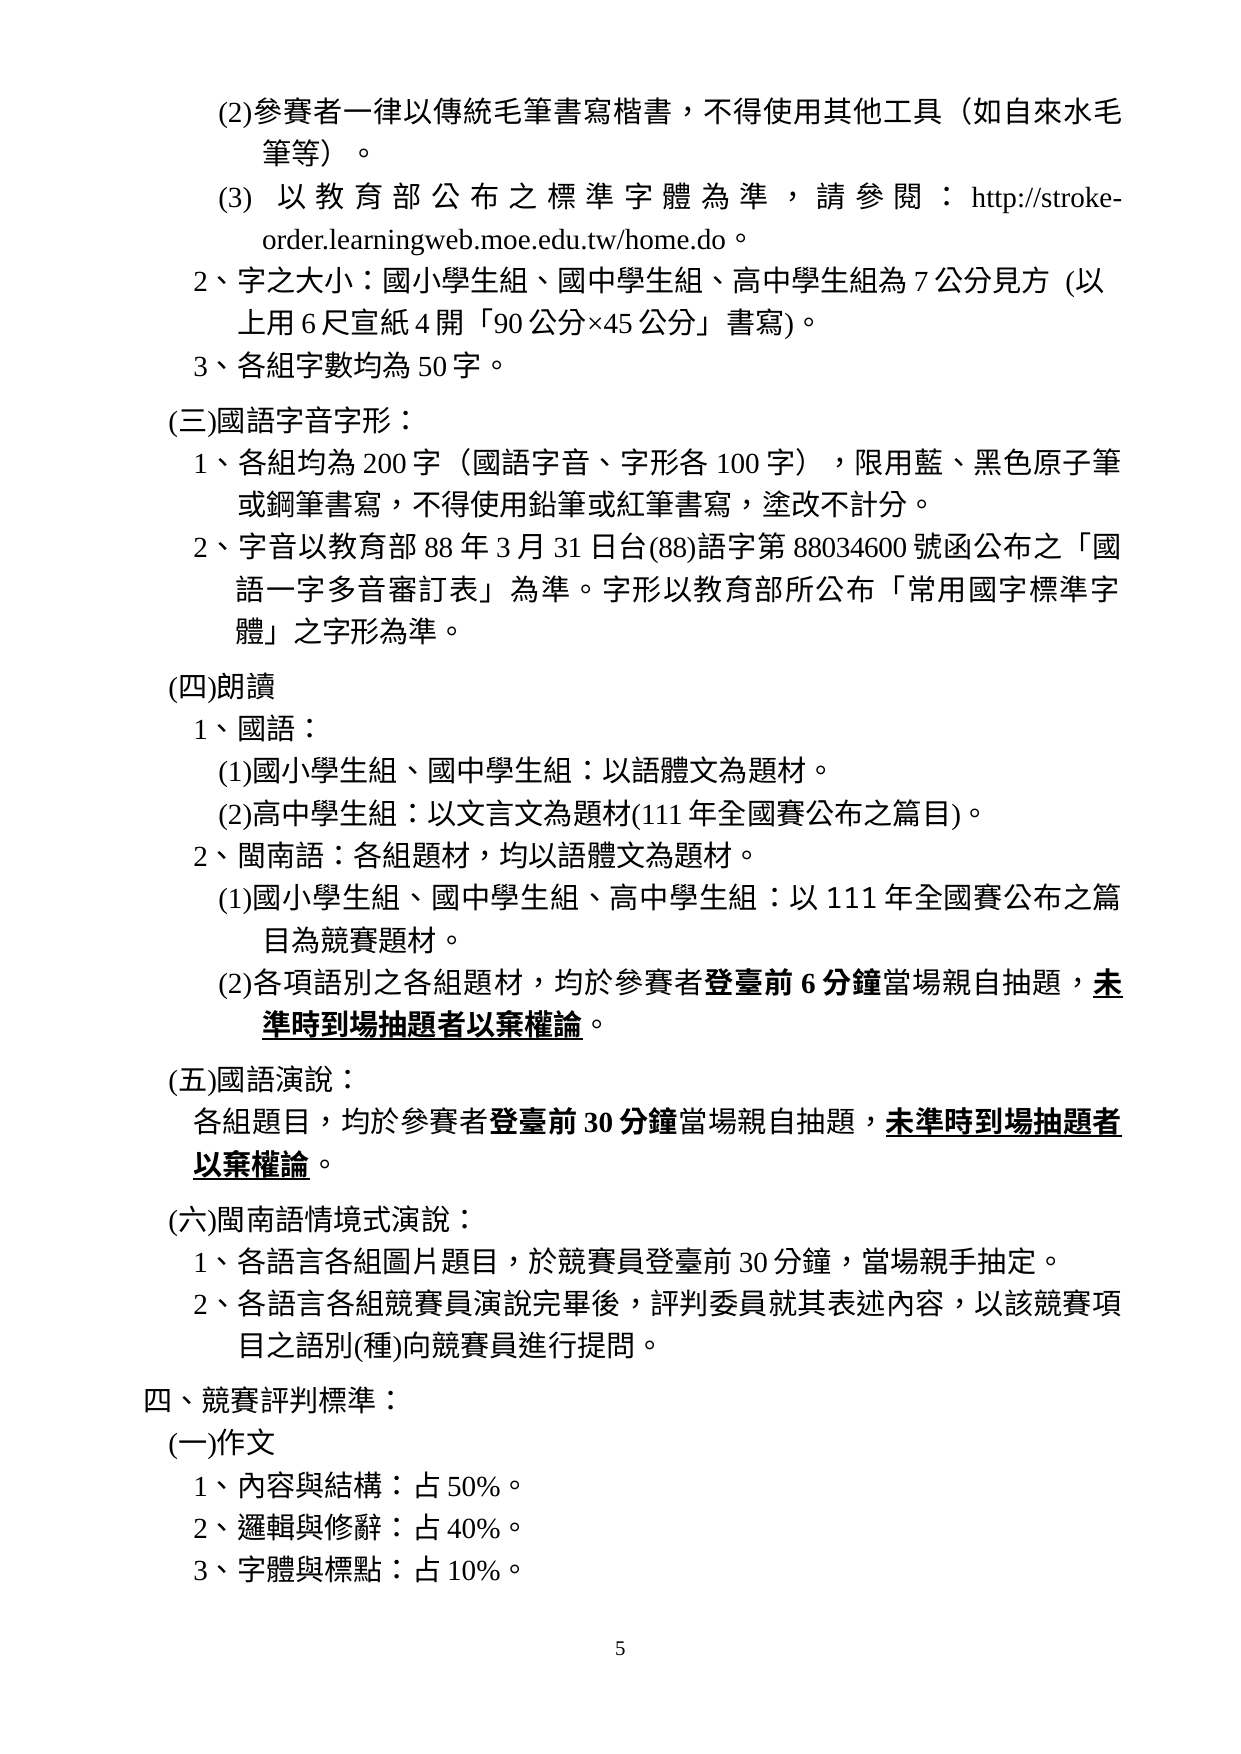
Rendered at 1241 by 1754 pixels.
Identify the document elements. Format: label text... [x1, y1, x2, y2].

text (一)作文 [168, 1420, 1122, 1462]
text 3、字體與標點：占10%。 [193, 1547, 1122, 1589]
text (四)朗讀 [168, 663, 1122, 706]
text (1)國小學生組、國中學生組、高中學生組：以111年全國賽公布之篇目為競賽題材。 [218, 875, 1122, 959]
text 四、競賽評判標準： [143, 1378, 1122, 1420]
text 1、各語言各組圖片題目，於競賽員登臺前30分鐘，當場親手抽定。 [193, 1238, 1122, 1281]
text 1、各組均為200字（國語字音、字形各100字），限用藍、黑色原子筆或鋼筆書寫，不得使用鉛筆或紅筆書寫，塗改不計分。 [193, 439, 1122, 524]
text (2)高中學生組：以文言文為題材(111年全國賽公布之篇目)。 [218, 790, 1122, 833]
text (2)各項語別之各組題材，均於參賽者登臺前6分鐘當場親自抽題，未準時到場抽題者以棄權論。 [218, 959, 1122, 1044]
text 1、國語： [193, 706, 1122, 748]
text 2、邏輯與修辭：占40%。 [193, 1504, 1122, 1547]
text 2、閩南語：各組題材，均以語體文為題材。 [193, 833, 1122, 875]
text 3、各組字數均為50字。 [193, 342, 1122, 385]
text 2、字音以教育部88年3月31日台(88)語字第88034600號函公布之「國語一字多音審訂表」為準。字形以教育部所公布「常用國字標準字體」之字形為準。 [193, 524, 1122, 651]
text (2)參賽者一律以傳統毛筆書寫楷書，不得使用其他工具（如自來水毛筆等）。 [218, 89, 1122, 173]
text 2、字之大小：國小學生組、國中學生組、高中學生組為7公分見方 (以上用6尺宣紙4開「90公分×45公分」書寫)。 [193, 258, 1122, 342]
text (六)閩南語情境式演說： [168, 1196, 1122, 1238]
text 2、各語言各組競賽員演說完畢後，評判委員就其表述內容，以該競賽項目之語別(種)向競賽員進行提問。 [193, 1281, 1122, 1365]
text (1)國小學生組、國中學生組：以語體文為題材。 [218, 748, 1122, 790]
text 1、內容與結構：占50%。 [193, 1462, 1122, 1504]
text 各組題目，均於參賽者登臺前30分鐘當場親自抽題，未準時到場抽題者以棄權論。 [193, 1099, 1122, 1183]
text (三)國語字音字形： [168, 397, 1122, 439]
text (五)國語演說： [168, 1057, 1122, 1099]
text (3) 以教育部公布之標準字體為準，請參閱：http://stroke-order.learningweb.moe.edu.tw/home.do。 [218, 173, 1122, 258]
